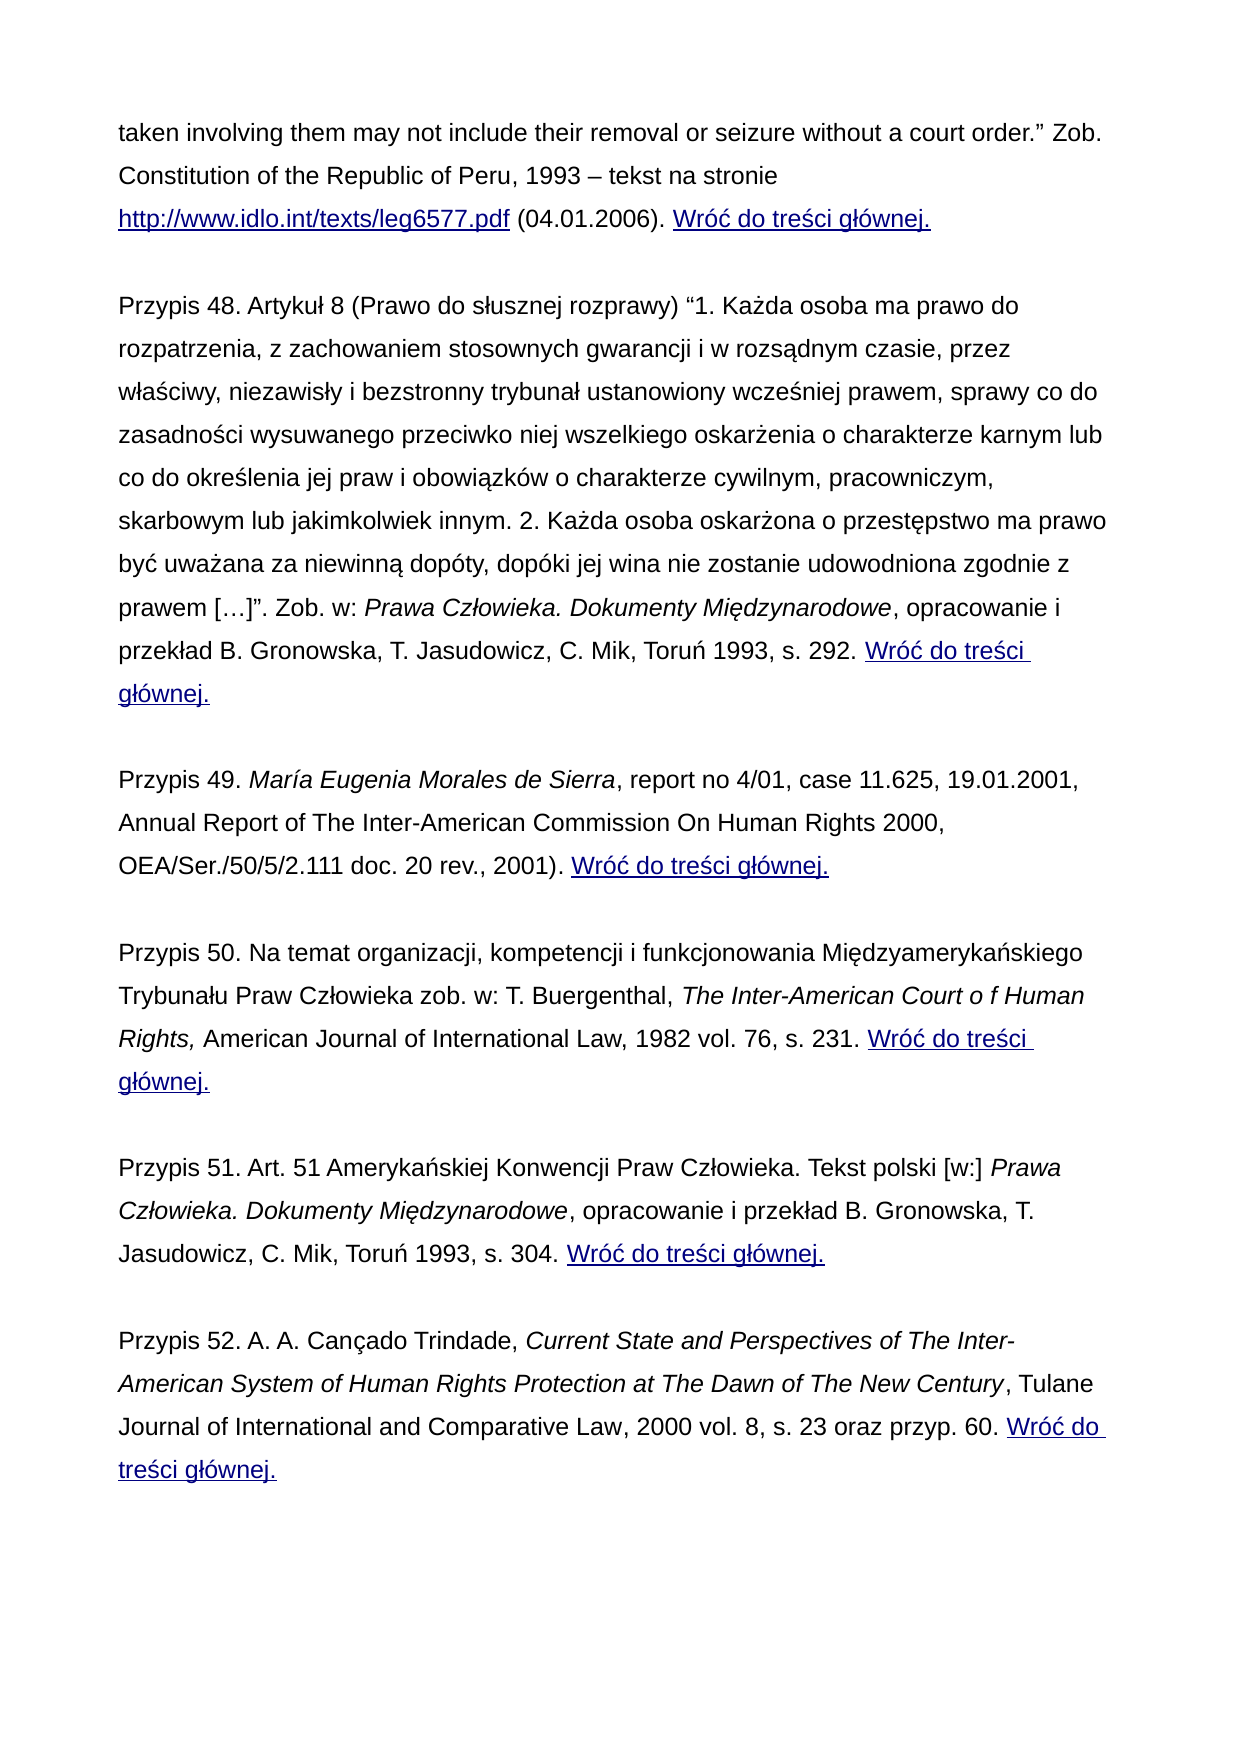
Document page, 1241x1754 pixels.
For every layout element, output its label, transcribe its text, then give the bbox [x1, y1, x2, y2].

text Przypis 52. A. A. Cançado Trindade, Current State and Perspectives of The Inter-American System of Human Rights Protection at The Dawn of The New Century, Tulane Journal of International and Comparative Law, 2000 vol. 8, s. 23 oraz przyp. 60. Wróć do treści głównej. [118, 1326, 1122, 1484]
text Przypis 51. Art. 51 Amerykańskiej Konwencji Praw Człowieka. Tekst polski [w:] Prawa Człowieka. Dokumenty Międzynarodowe, opracowanie i przekład B. Gronowska, T. Jasudowicz, C. Mik, Toruń 1993, s. 304. Wróć do treści głównej. [118, 1153, 1122, 1268]
text Przypis 48. Artykuł 8 (Prawo do słusznej rozprawy) “1. Każda osoba ma prawo do rozpatrzenia, z zachowaniem stosownych gwarancji i w rozsądnym czasie, przez właściwy, niezawisły i bezstronny trybunał ustanowiony wcześniej prawem, sprawy co do zasadności wysuwanego przeciwko niej wszelkiego oskarżenia o charakterze karnym lub co do określenia jej praw i obowiązków o charakterze cywilnym, pracowniczym, skarbowym lub jakimkolwiek innym. 2. Każda osoba oskarżona o przestępstwo ma prawo być uważana za niewinną dopóty, dopóki jej wina nie zostanie udowodniona zgodnie z prawem […]”. Zob. w: Prawa Człowieka. Dokumenty Międzynarodowe, opracowanie i przekład B. Gronowska, T. Jasudowicz, C. Mik, Toruń 1993, s. 292. Wróć do treści głównej. [118, 291, 1122, 707]
text Przypis 50. Na temat organizacji, kompetencji i funkcjonowania Międzyamerykańskiego Trybunału Praw Człowieka zob. w: T. Buergenthal, The Inter-American Court o f Human Rights, American Journal of International Law, 1982 vol. 76, s. 231. Wróć do treści głównej. [118, 937, 1122, 1096]
text Przypis 49. María Eugenia Morales de Sierra, report no 4/01, case 11.625, 19.01.2001, Annual Report of The Inter-American Commission On Human Rights 2000, OEA/Ser./50/5/2.111 doc. 20 rev., 2001). Wróć do treści głównej. [118, 765, 1122, 880]
text taken involving them may not include their removal or seizure without a court order.” Zob. Constitution of the Republic of Peru, 1993 – tekst na stronie http://www.idlo.int/texts/leg6577.pdf (04.01.2006). Wróć do treści głównej. [118, 118, 1122, 233]
